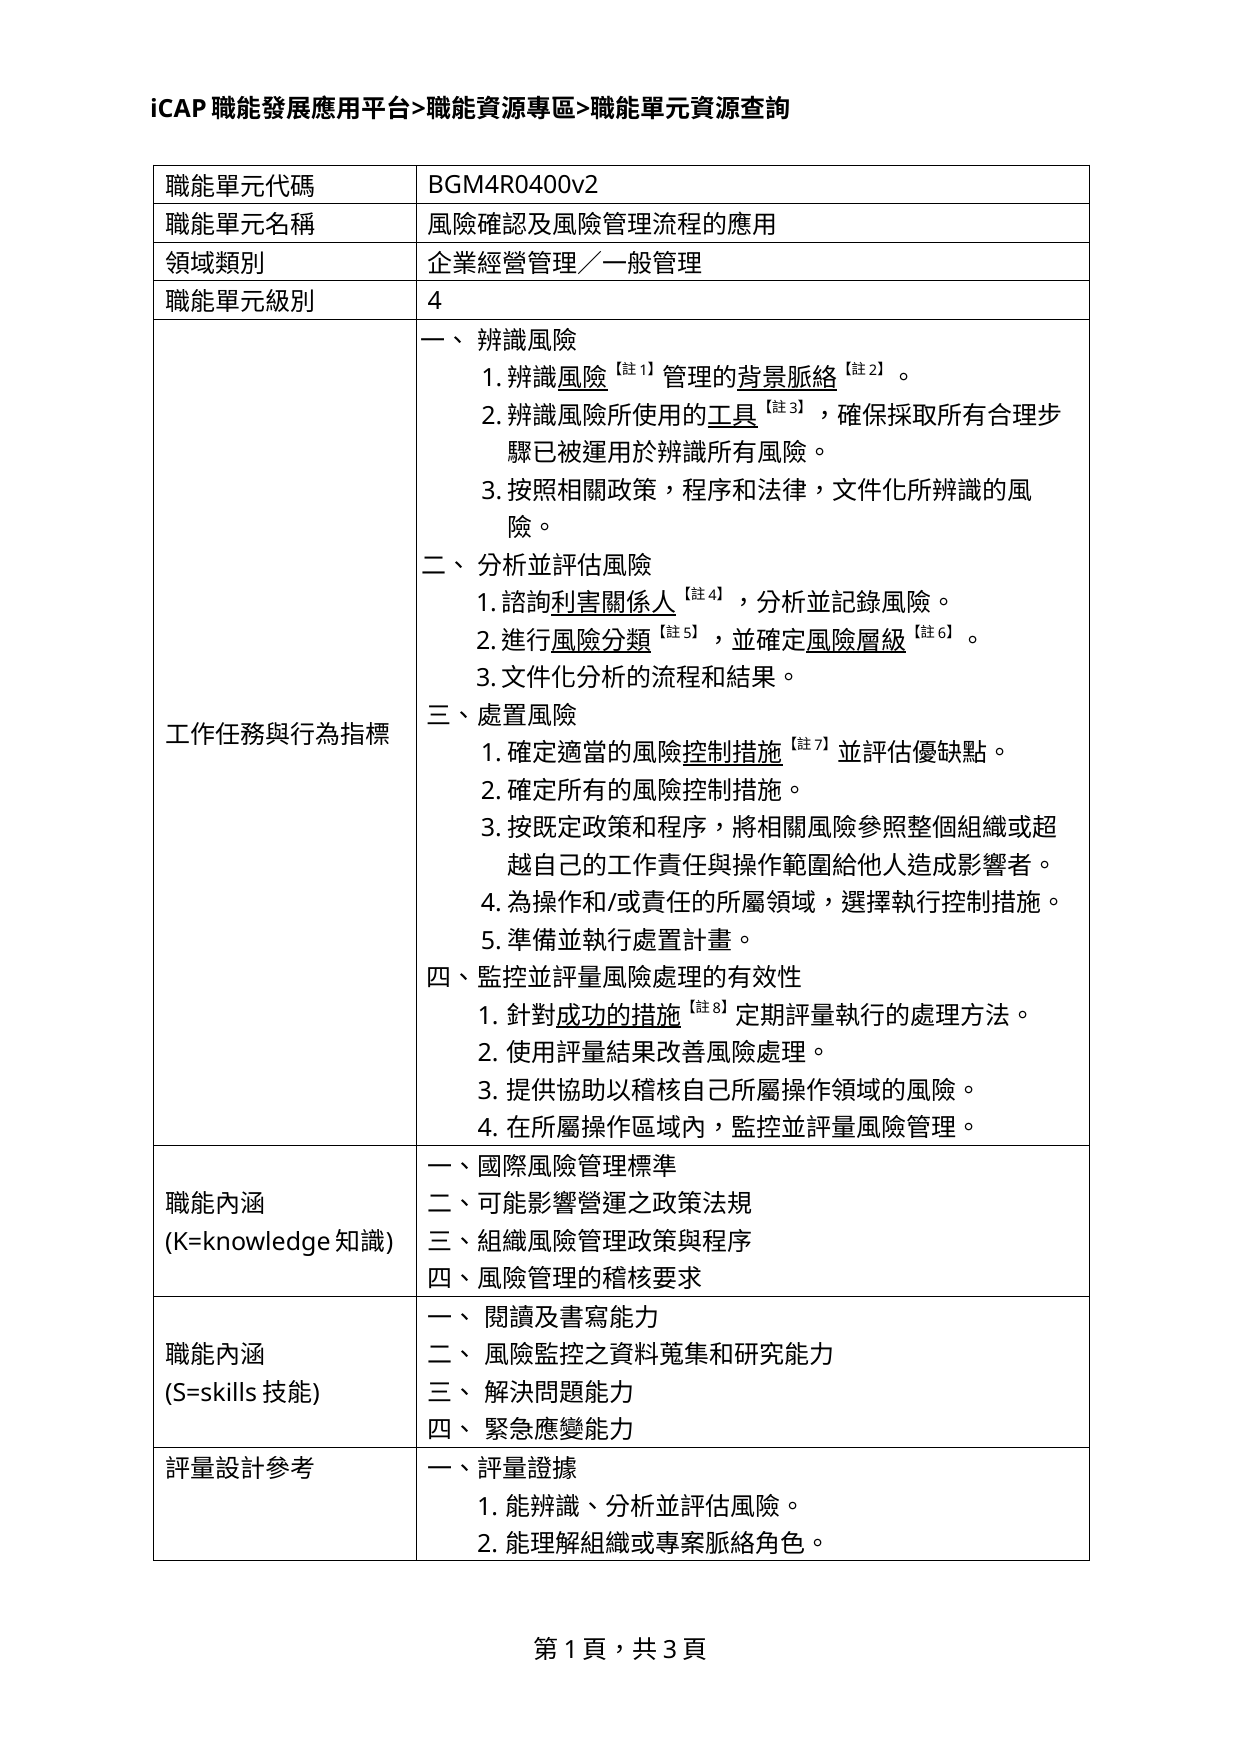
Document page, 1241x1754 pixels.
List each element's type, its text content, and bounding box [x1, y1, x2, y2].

table_cell 職能內涵 (S=skills技能) [154, 1297, 416, 1447]
table_cell 評量證據 能辨識、分析並評估風險。 能理解組織或專案脈絡角色。 能了解風險管理流程和程序。 評量情境與資源 風險管理工具等相關資源。 有關風險管理程序的先備文件。 相關作業表單。 評量方法 評量第三方所提供的受評者工作績效證明和工作報告。 評估受評者所提交的風險分析過程及結果文件報告。 進行個案討論，以評估受評者對風險評估之熟悉度。 以書面或口頭提問方式評估受評者對本單元職能內涵之了解。 評量者提供模擬情境，觀察受評者處置風險之過程。 [417, 1448, 1089, 1560]
table_cell 領域類別 [154, 243, 416, 280]
table_header 職能單元代碼 [154, 166, 416, 203]
table_cell 4 [417, 281, 1089, 319]
table_cell 評量設計參考 [154, 1448, 416, 1560]
table_header BGM4R0400v2 [417, 166, 1089, 203]
table_cell 閱讀及書寫能力 風險監控之資料蒐集和研究能力 解決問題能力 緊急應變能力 [417, 1297, 1089, 1447]
table_cell 職能內涵 (K=knowledge知識) [154, 1146, 416, 1296]
table_cell 風險確認及風險管理流程的應用 [417, 204, 1089, 242]
table_cell 辨識風險 辨識風險【註1】管理的背景脈絡【註2】。 辨識風險所使用的工具【註3】，確保採取所有合理步驟已被運用於辨識所有風險。 按照相關政策，程序和法律，文件化所辨識的風險。 分析並評估風險 諮詢利害關係人【註4】，分析並記錄風險。 進行風險分類【註5】，並確定風險層級【註6】。 文件化分析的流程和結果。 處置風險 確定適當的風險控制措施【註7】並評估優缺點。 確定所有的風險控制措施。 按既定政策和程序，將相關風險參照整個組織或超越自己的工作責任與操作範圍給他人造成影響者。 為操作和/或責任的所屬領域，選擇執行控制措施。 準備並執行處置計畫。 監控並評量風險處理的有效性 針對成功的措施【註8】定期評量執行的處理方法。 使用評量結果改善風險處理。 提供協助以稽核自己所屬操作領域的風險。 在所屬操作區域內，監控並評量風險管理。 [417, 320, 1089, 1145]
table_cell 國際風險管理標準 可能影響營運之政策法規 組織風險管理政策與程序 風險管理的稽核要求 [417, 1146, 1089, 1296]
table_cell 職能單元名稱 [154, 204, 416, 242]
table_cell 企業經營管理／一般管理 [417, 243, 1089, 280]
table_cell 工作任務與行為指標 [154, 320, 416, 1145]
table_cell 職能單元級別 [154, 281, 416, 319]
